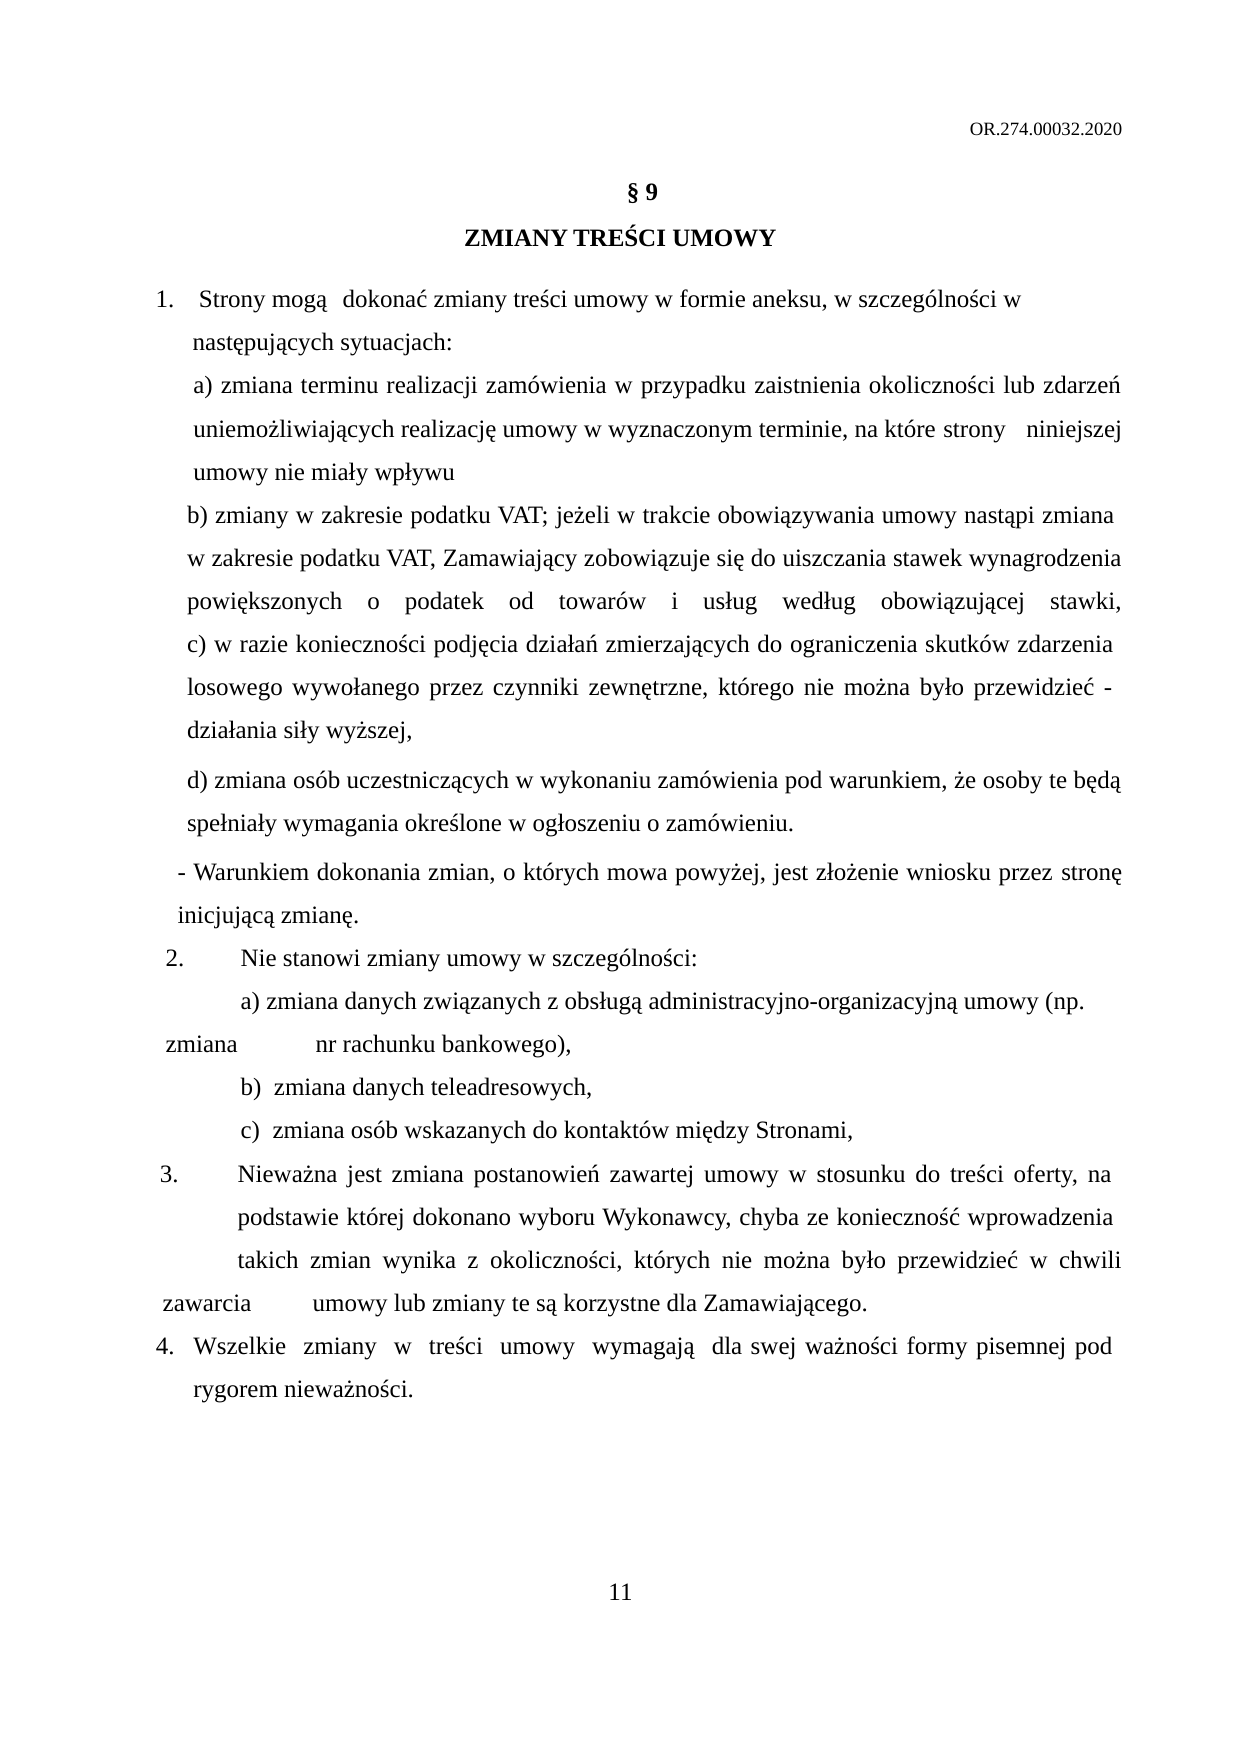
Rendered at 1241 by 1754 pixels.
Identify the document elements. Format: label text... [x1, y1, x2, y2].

list Nie stanowi zmiany umowy w szczególności: a) zmiana danych związanych z obsługą administracyjno-organizacyjną umowy (np. zmiana nr rachunku bankowego), b) zmiana danych teleadresowych, c) zmiana osób wskazanych do kontaktów między Stronami, [165, 943, 1122, 1144]
text a) zmiana terminu realizacji zamówienia w przypadku zaistnienia okoliczności lub zdarzeń uniemożliwiających realizację umowy w wyznaczonym terminie, na które strony niniejszej umowy nie miały wpływu [193, 371, 1122, 486]
text - Warunkiem dokonania zmian, o których mowa powyżej, jest złożenie wniosku przez stronę inicjującą zmianę. [177, 857, 1122, 929]
list Wszelkie zmiany w treści umowy wymagają dla swej ważności formy pisemnej pod rygorem nieważności. [156, 1331, 1122, 1403]
text ZMIANY TREŚCI UMOWY [118, 223, 1122, 252]
text b) zmiany w zakresie podatku VAT; jeżeli w trakcie obowiązywania umowy nastąpi zmiana w zakresie podatku VAT, Zamawiający zobowiązuje się do uiszczania stawek wynagrodzenia powiększonych o podatek od towarów i usług według obowiązującej stawki, c) w razie konieczności podjęcia działań zmierzających do ograniczenia skutków zdarzenia losowego wywołanego przez czynniki zewnętrzne, którego nie można było przewidzieć - działania siły wyższej, [118, 500, 1122, 744]
text § 9 [162, 177, 1122, 206]
list Strony mogą dokonać zmiany treści umowy w formie aneksu, w szczególności w następujących sytuacjach: [155, 284, 1122, 356]
text d) zmiana osób uczestniczących w wykonaniu zamówienia pod warunkiem, że osoby te będą spełniały wymagania określone w ogłoszeniu o zamówieniu. [118, 765, 1122, 837]
list Nieważna jest zmiana postanowień zawartej umowy w stosunku do treści oferty, na podstawie której dokonano wyboru Wykonawcy, chyba ze konieczność wprowadzenia takich zmian wynika z okoliczności, których nie można było przewidzieć w chwili zawarcia umowy lub zmiany te są korzystne dla Zamawiającego. [159, 1159, 1122, 1317]
